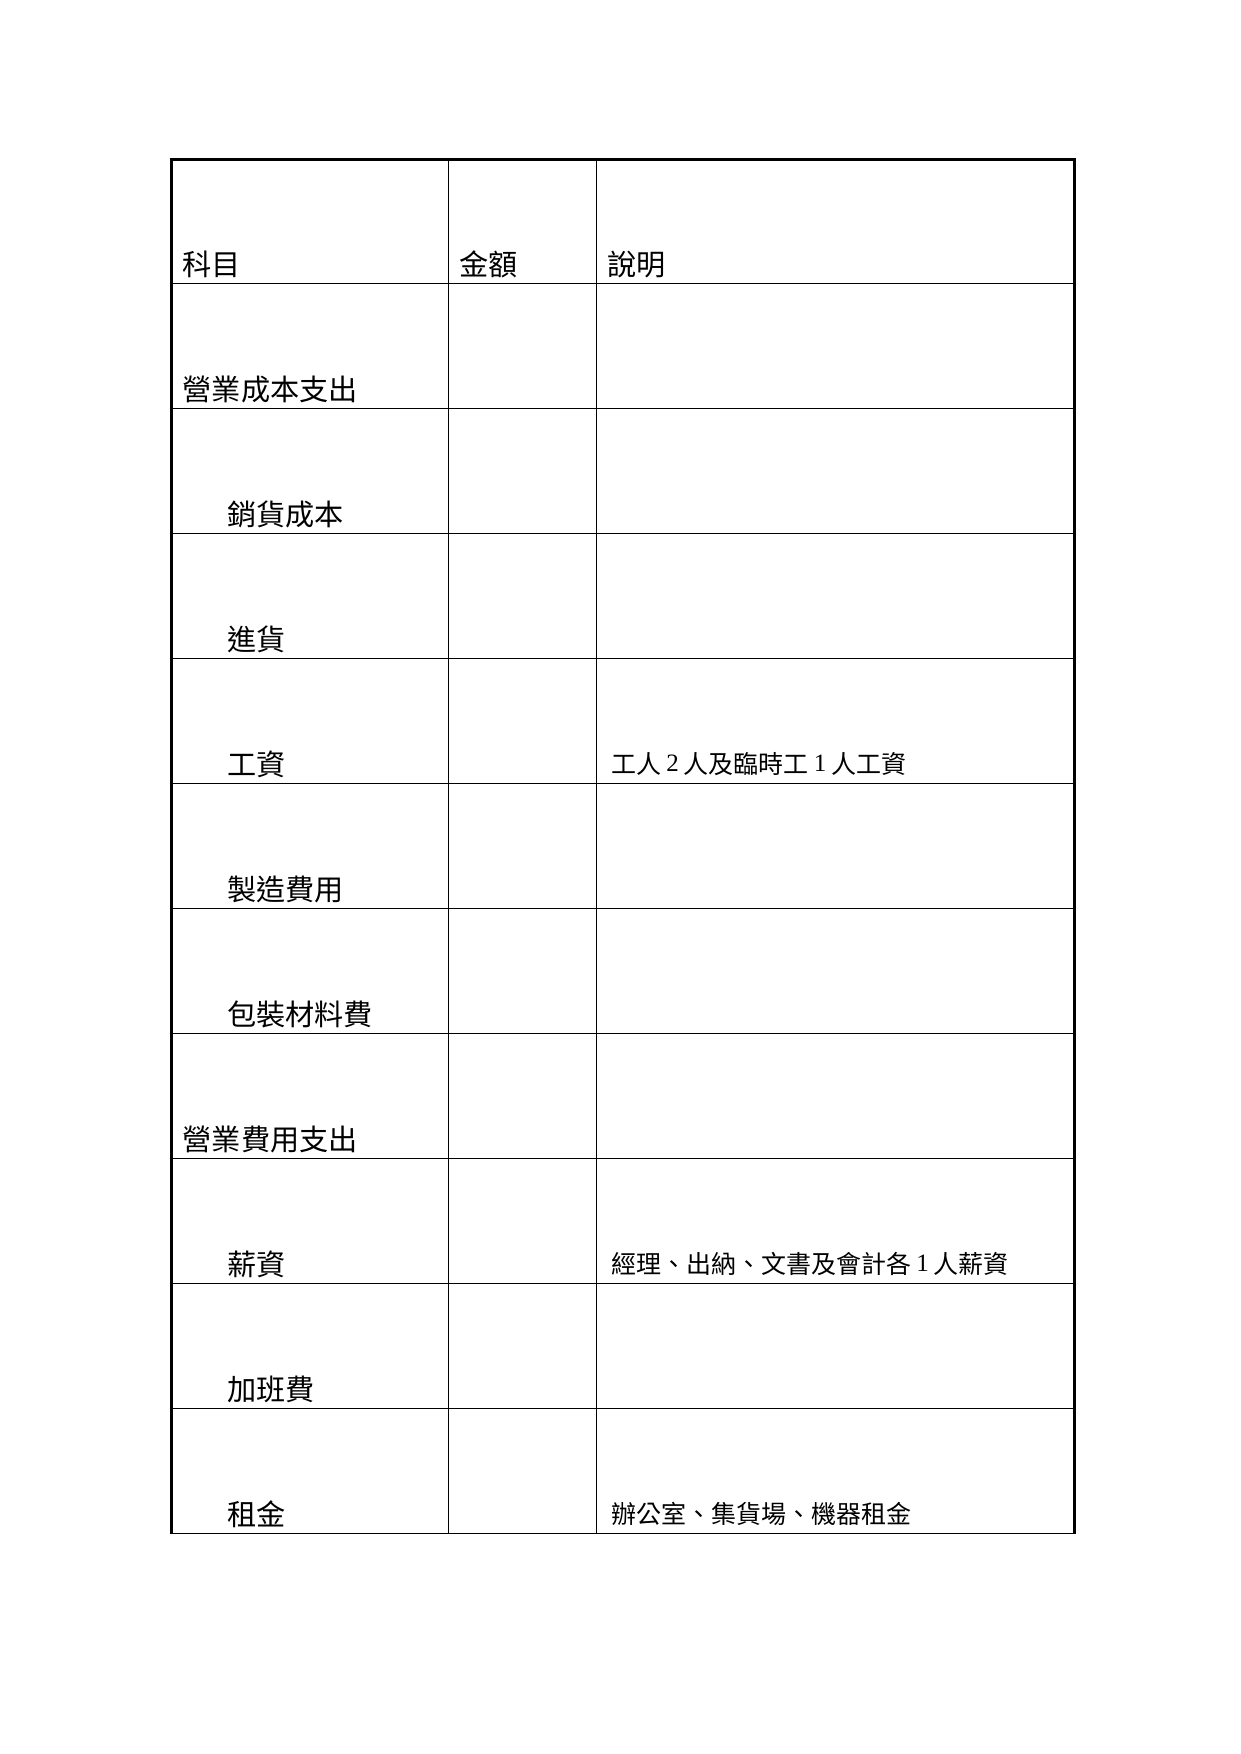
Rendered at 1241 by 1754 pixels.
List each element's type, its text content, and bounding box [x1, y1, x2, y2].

table_cell [597, 784, 1073, 908]
table_cell [597, 409, 1073, 533]
table_header 科目 [173, 161, 448, 283]
table_cell 工人2人及臨時工1人工資 [597, 659, 1073, 783]
table_cell 製造費用 [173, 784, 448, 908]
table_cell [449, 1409, 596, 1533]
table_cell [449, 284, 596, 408]
table_cell [597, 534, 1073, 658]
table_cell [449, 1159, 596, 1283]
table_cell [449, 909, 596, 1033]
table_cell 進貨 [173, 534, 448, 658]
table_cell [449, 784, 596, 908]
table_cell 營業費用支出 [173, 1034, 448, 1158]
table_cell 加班費 [173, 1284, 448, 1408]
table_cell [597, 284, 1073, 408]
table_cell 包裝材料費 [173, 909, 448, 1033]
table_cell [597, 1284, 1073, 1408]
table_cell 租金 [173, 1409, 448, 1533]
table_cell [597, 1034, 1073, 1158]
table_cell [449, 409, 596, 533]
table_header 金額 [449, 161, 596, 283]
table_cell 工資 [173, 659, 448, 783]
table_cell 銷貨成本 [173, 409, 448, 533]
table_cell [449, 1284, 596, 1408]
table_cell [597, 909, 1073, 1033]
table_cell [449, 659, 596, 783]
table_cell 薪資 [173, 1159, 448, 1283]
table_cell 辦公室、集貨場、機器租金 [597, 1409, 1073, 1533]
table_cell [449, 534, 596, 658]
table_cell 經理、出納、文書及會計各1人薪資 [597, 1159, 1073, 1283]
table_cell 營業成本支出 [173, 284, 448, 408]
table_cell [449, 1034, 596, 1158]
table_header 說明 [597, 161, 1073, 283]
